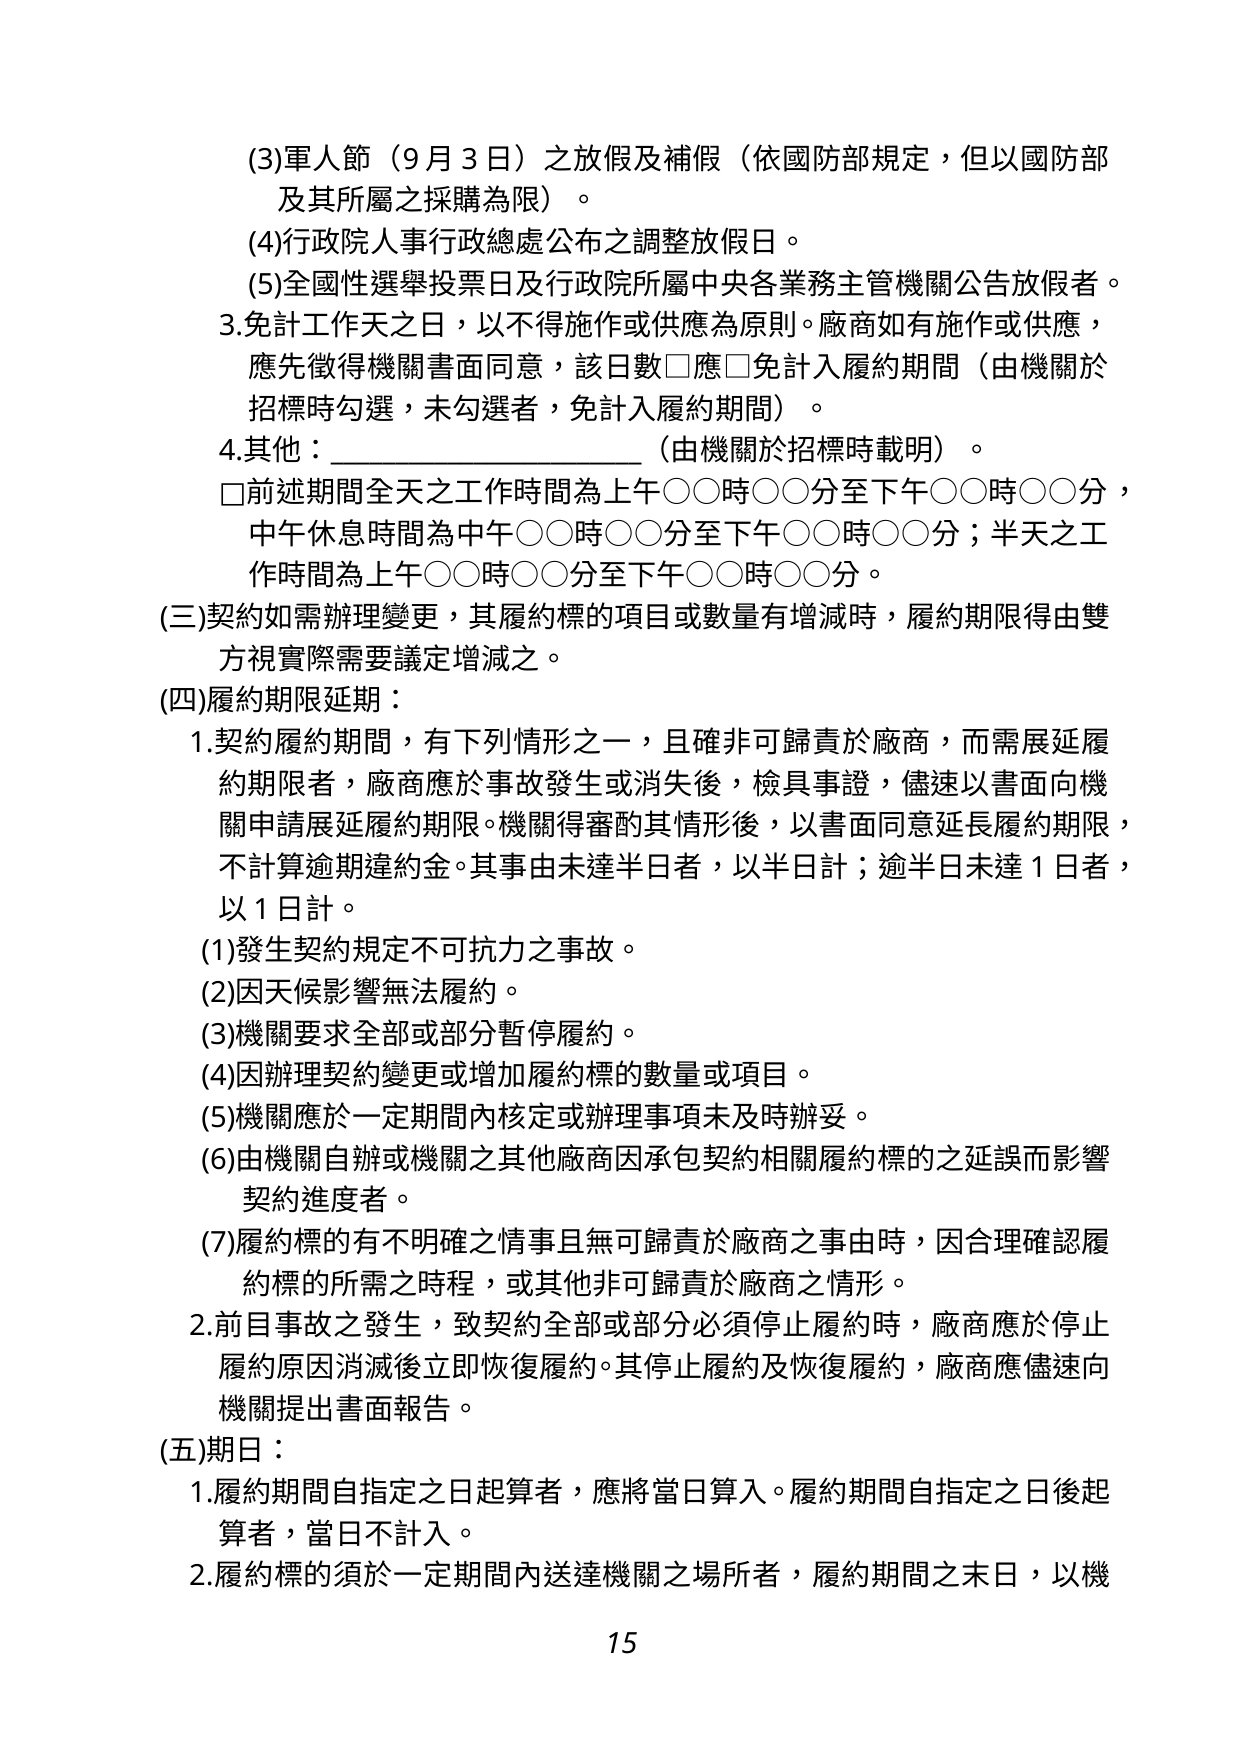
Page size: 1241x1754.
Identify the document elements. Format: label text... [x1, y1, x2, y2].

text (7)履約標的有不明確之情事且無可歸責於廠商之事由時，因合理確認履約標的所需之時程，或其他非可歸責於廠商之情形。 [201, 1219, 1110, 1302]
text (四)履約期限延期： [159, 677, 1110, 719]
text (4)因辦理契約變更或增加履約標的數量或項目。 [201, 1052, 1110, 1094]
text (三)契約如需辦理變更，其履約標的項目或數量有增減時，履約期限得由雙方視實際需要議定增減之。 [159, 594, 1110, 677]
text (3)軍人節（9月3日）之放假及補假（依國防部規定，但以國防部及其所屬之採購為限）。 [248, 136, 1110, 219]
text (5)機關應於一定期間內核定或辦理事項未及時辦妥。 [201, 1094, 1110, 1136]
text (5)全國性選舉投票日及行政院所屬中央各業務主管機關公告放假者。 [248, 261, 1110, 302]
text (2)因天候影響無法履約。 [201, 969, 1110, 1011]
text (4)行政院人事行政總處公布之調整放假日。 [248, 219, 1110, 261]
text □前述期間全天之工作時間為上午○○時○○分至下午○○時○○分，中午休息時間為中午○○時○○分至下午○○時○○分；半天之工作時間為上午○○時○○分至下午○○時○○分。 [218, 469, 1110, 594]
text (6)由機關自辦或機關之其他廠商因承包契約相關履約標的之延誤而影響契約進度者。 [201, 1136, 1110, 1219]
text (1)發生契約規定不可抗力之事故。 [201, 927, 1110, 969]
text (五)期日： [159, 1427, 1110, 1469]
text 4.其他：________________________（由機關於招標時載明）。 [218, 427, 1110, 469]
text 1.履約期間自指定之日起算者，應將當日算入。履約期間自指定之日後起算者，當日不計入。 [189, 1469, 1110, 1552]
text 3.免計工作天之日，以不得施作或供應為原則。廠商如有施作或供應，應先徵得機關書面同意，該日數□應□免計入履約期間（由機關於招標時勾選，未勾選者，免計入履約期間）。 [218, 302, 1110, 427]
text 2.履約標的須於一定期間內送達機關之場所者，履約期間之末日，以機關當日下班時間為期間末日之終止。當日為機關之辦公日，但機關因故停止辦公致未達原定截止時間者，以次一辦公日之同一截止時間代之。當日為星期例假日、國定假日或其他休息日，亦同。 [189, 1552, 1110, 1594]
text (3)機關要求全部或部分暫停履約。 [201, 1011, 1110, 1052]
text 2.前目事故之發生，致契約全部或部分必須停止履約時，廠商應於停止履約原因消滅後立即恢復履約。其停止履約及恢復履約，廠商應儘速向機關提出書面報告。 [189, 1302, 1110, 1427]
text 1.契約履約期間，有下列情形之一，且確非可歸責於廠商，而需展延履約期限者，廠商應於事故發生或消失後，檢具事證，儘速以書面向機關申請展延履約期限。機關得審酌其情形後，以書面同意延長履約期限，不計算逾期違約金。其事由未達半日者，以半日計；逾半日未達1日者，以1日計。 [189, 719, 1110, 927]
